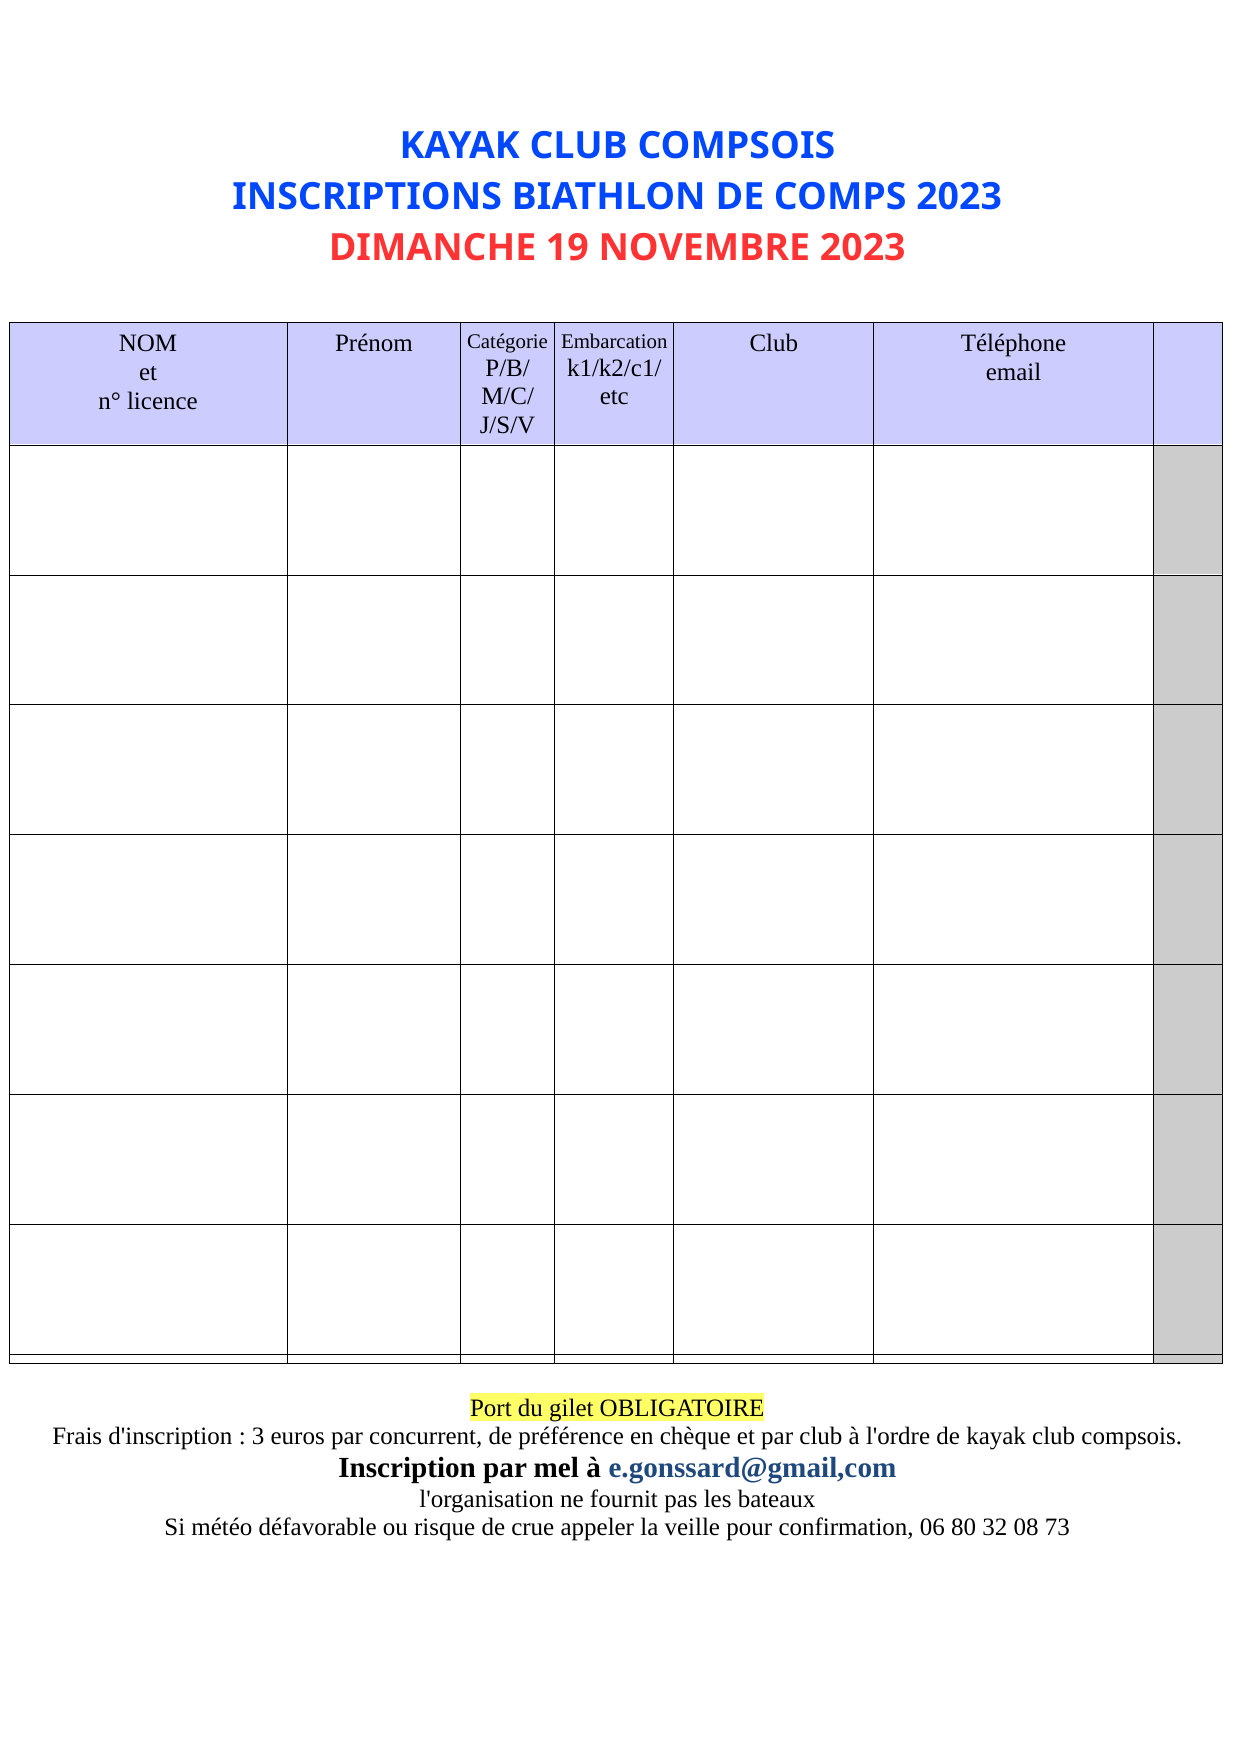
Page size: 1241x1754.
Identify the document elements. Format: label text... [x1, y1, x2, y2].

table_header Club [674, 323, 873, 444]
table_cell [288, 1355, 460, 1363]
table_cell [461, 1225, 554, 1354]
table_cell [461, 1355, 554, 1363]
table_cell [288, 705, 460, 834]
table_cell [555, 576, 673, 704]
table_cell [1154, 1355, 1222, 1363]
table_cell [461, 446, 554, 574]
table_cell [1154, 576, 1222, 704]
table_cell [674, 835, 873, 964]
table_cell [10, 576, 287, 704]
table_cell [461, 576, 554, 704]
table_cell [674, 965, 873, 1094]
text l'organisation ne fournit pas les bateaux [50, 1484, 1184, 1512]
table_cell [674, 1225, 873, 1354]
table_cell [288, 965, 460, 1094]
table_cell [555, 705, 673, 834]
table_cell [10, 446, 287, 574]
table_cell [555, 965, 673, 1094]
table_cell [874, 705, 1153, 834]
table_cell [10, 1355, 287, 1363]
table_cell [555, 1225, 673, 1354]
table_cell [1154, 1225, 1222, 1354]
table_cell [1154, 965, 1222, 1094]
table_cell [461, 1095, 554, 1224]
table_cell [10, 705, 287, 834]
table_cell [10, 1225, 287, 1354]
table_cell [555, 835, 673, 964]
table_header Téléphone email [874, 323, 1153, 444]
table_cell [674, 1095, 873, 1224]
table_cell [674, 1355, 873, 1363]
text Si météo défavorable ou risque de crue appeler la veille pour confirmation, 06 80 32 08 73 [50, 1512, 1184, 1541]
table_cell [674, 446, 873, 574]
table_cell [461, 835, 554, 964]
table_cell [1154, 1095, 1222, 1224]
text DIMANCHE 19 NOVEMBRE 2023 [50, 220, 1184, 271]
table_cell [461, 705, 554, 834]
text Port du gilet OBLIGATOIRE [50, 1393, 1184, 1421]
table_cell [874, 965, 1153, 1094]
table_cell [10, 965, 287, 1094]
text KAYAK CLUB COMPSOIS [50, 118, 1184, 169]
table_cell [555, 1355, 673, 1363]
table_cell [10, 1095, 287, 1224]
table_cell [555, 1095, 673, 1224]
table_cell [288, 1095, 460, 1224]
table_cell [288, 446, 460, 574]
table_cell [874, 576, 1153, 704]
table_cell [874, 446, 1153, 574]
table_header NOM et n° licence [10, 323, 287, 444]
text Frais d'inscription : 3 euros par concurrent, de préférence en chèque et par club à l'ordre de kayak club compsois. [50, 1421, 1184, 1450]
table_header Catégorie P/B/M/C/J/S/V [461, 323, 554, 444]
table_header Embarcation k1/k2/c1/ etc [555, 323, 673, 444]
table_cell [874, 1225, 1153, 1354]
table_header Prénom [288, 323, 460, 444]
table_cell [10, 835, 287, 964]
table_cell [874, 835, 1153, 964]
table_cell [1154, 705, 1222, 834]
table_cell [288, 1225, 460, 1354]
table_cell [288, 576, 460, 704]
table_cell [288, 835, 460, 964]
table_cell [874, 1355, 1153, 1363]
table_cell [1154, 835, 1222, 964]
text Inscription par mel à e.gonssard@gmail,com [50, 1450, 1184, 1484]
table_cell [674, 705, 873, 834]
text INSCRIPTIONS BIATHLON DE COMPS 2023 [50, 169, 1184, 220]
table_cell [555, 446, 673, 574]
table_cell [874, 1095, 1153, 1224]
table_cell [1154, 446, 1222, 574]
table_header [1154, 323, 1222, 444]
table_cell [674, 576, 873, 704]
table_cell [461, 965, 554, 1094]
